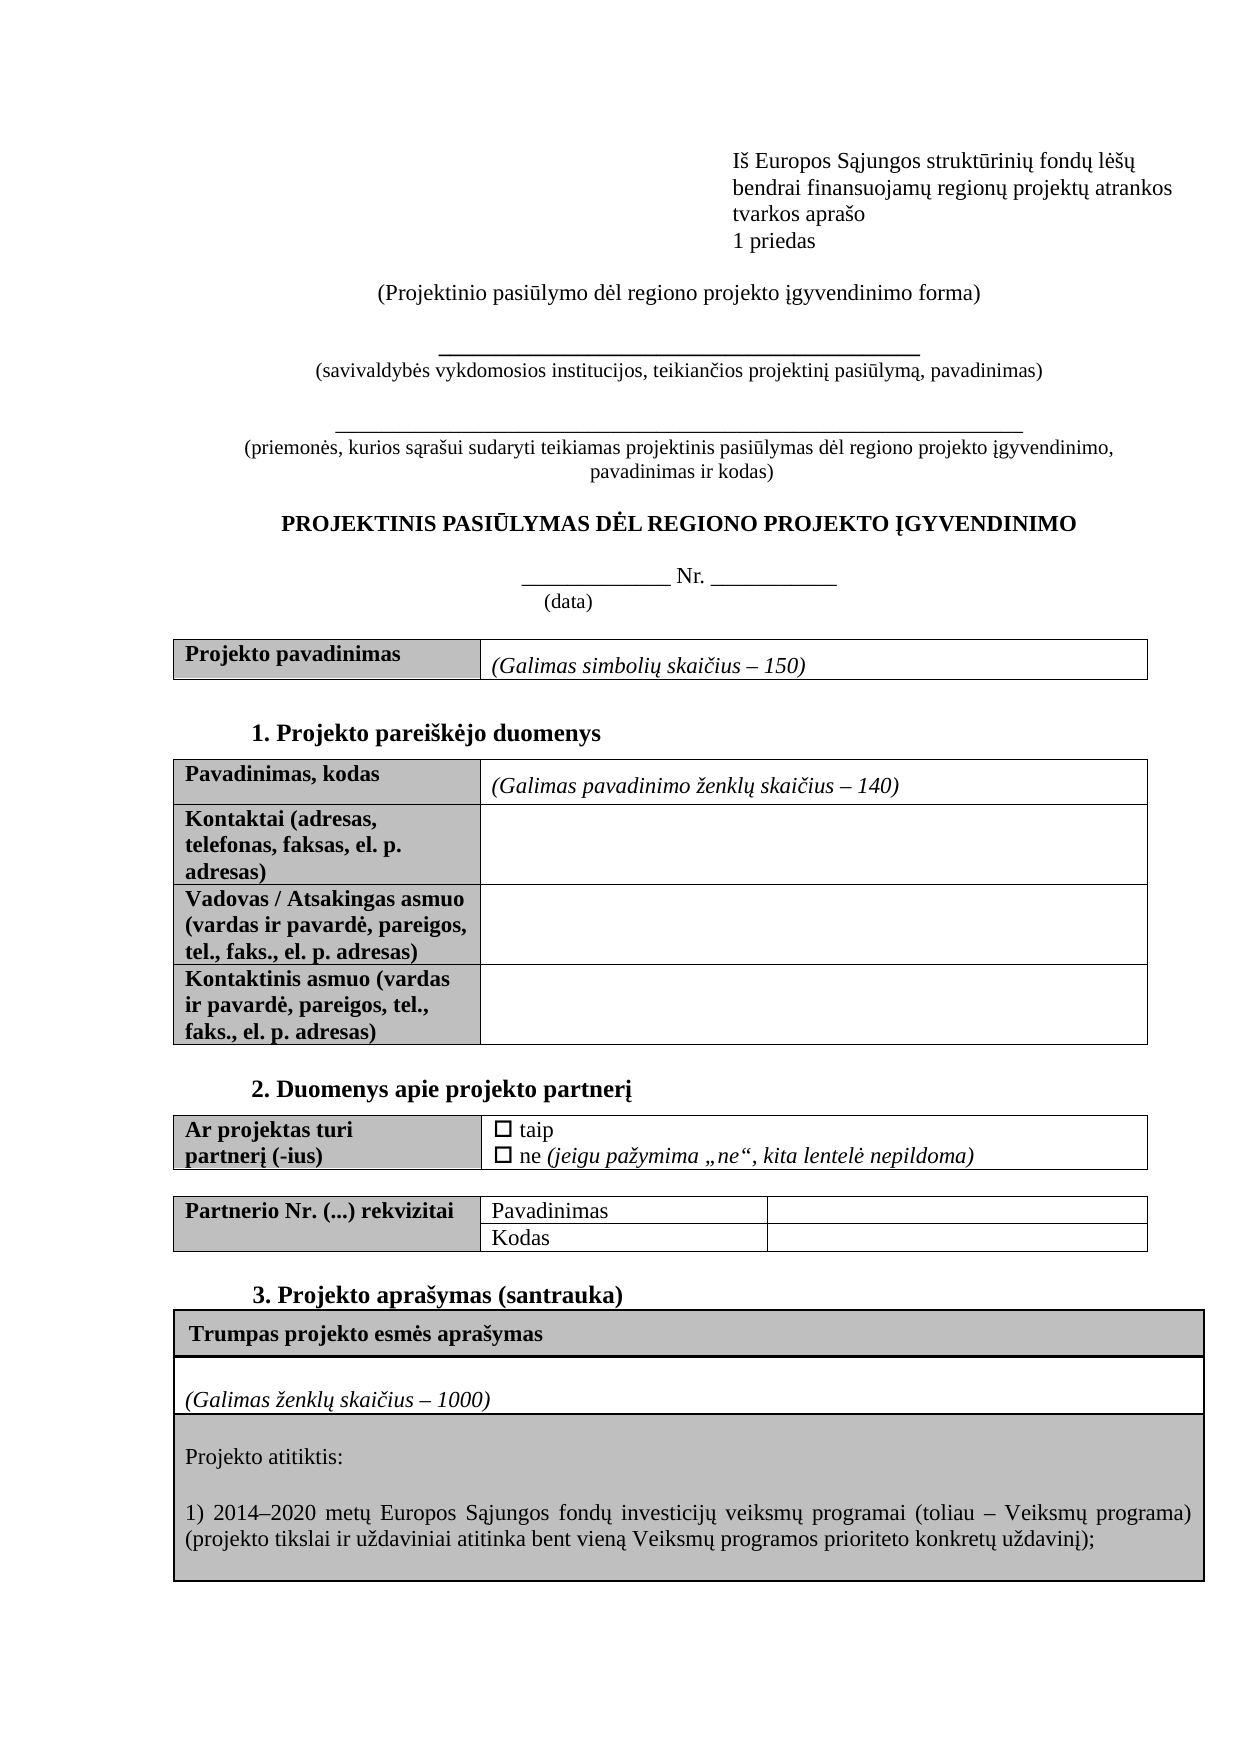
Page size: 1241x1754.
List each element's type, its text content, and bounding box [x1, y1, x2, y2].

table_header Pavadinimas [481, 1197, 767, 1223]
table_header (Galimas simbolių skaičius – 150) [481, 640, 1147, 678]
table_cell Kontaktinis asmuo (vardas ir pavardė, pareigos, tel., faks., el. p. adresas) [174, 965, 480, 1044]
text 1. Projekto pareiškėjo duomenys [251, 718, 1181, 747]
table_cell (Galimas ženklų skaičius – 1000) [175, 1358, 1203, 1413]
table_cell Projekto atitiktis: 1) 2014–2020 metų Europos Sąjungos fondų investicijų veiksmų programai (toliau – Veiksmų programa) (projekto tikslai ir uždaviniai atitinka bent vieną Veiksmų programos prioriteto konkretų uždavinį); [175, 1415, 1203, 1580]
table_header (Galimas pavadinimo ženklų skaičius – 140) [481, 760, 1147, 804]
text (priemonės, kurios sąrašui sudaryti teikiamas projektinis pasiūlymas dėl regiono projekto įgyvendinimo, [177, 435, 1181, 459]
table_cell [768, 1224, 1147, 1251]
text (Projektinio pasiūlymo dėl regiono projekto įgyvendinimo forma) [177, 279, 1181, 306]
text _____________ Nr. ___________ [177, 562, 1181, 589]
table_cell [481, 805, 1147, 884]
text (savivaldybės vykdomosios institucijos, teikiančios projektinį pasiūlymą, pavadinimas) [177, 358, 1181, 382]
table_cell Kontaktai (adresas, telefonas, faksas, el. p. adresas) [174, 805, 480, 884]
table_header Projekto pavadinimas [174, 640, 480, 678]
text Iš Europos Sąjungos struktūrinių fondų lėšų bendrai finansuojamų regionų projektų atrankos tvarkos aprašo [732, 148, 1181, 227]
table_header Ar projektas turi partnerį (-ius) [174, 1116, 481, 1168]
table_cell Kodas [481, 1224, 767, 1251]
table_cell [481, 965, 1147, 1044]
text 2. Duomenys apie projekto partnerį [251, 1074, 1181, 1103]
text 3. Projekto aprašymas (santrauka) [177, 1281, 1181, 1309]
table_cell Vadovas / Atsakingas asmuo (vardas ir pavardė, pareigos, tel., faks., el. p. adresas) [174, 885, 480, 964]
table_cell [481, 885, 1147, 964]
text __________________________________________ [177, 332, 1181, 358]
table_header  taip  ne (jeigu pažymima „ne“, kita lentelė nepildoma) [482, 1116, 1147, 1168]
text PROJEKTINIS PASIŪLYMAS DĖL REGIONO PROJEKTO ĮGYVENDINIMO [177, 510, 1181, 536]
text pavadinimas ir kodas) [177, 459, 1181, 483]
table_header Trumpas projekto esmės aprašymas [175, 1311, 1203, 1355]
table_header Pavadinimas, kodas [174, 760, 480, 804]
table_header Partnerio Nr. (...) rekvizitai [174, 1197, 480, 1251]
text ____________________________________________________________ [177, 409, 1181, 435]
text (data) [177, 589, 1181, 613]
table_header [768, 1197, 1147, 1223]
text 1 priedas [732, 227, 1181, 253]
